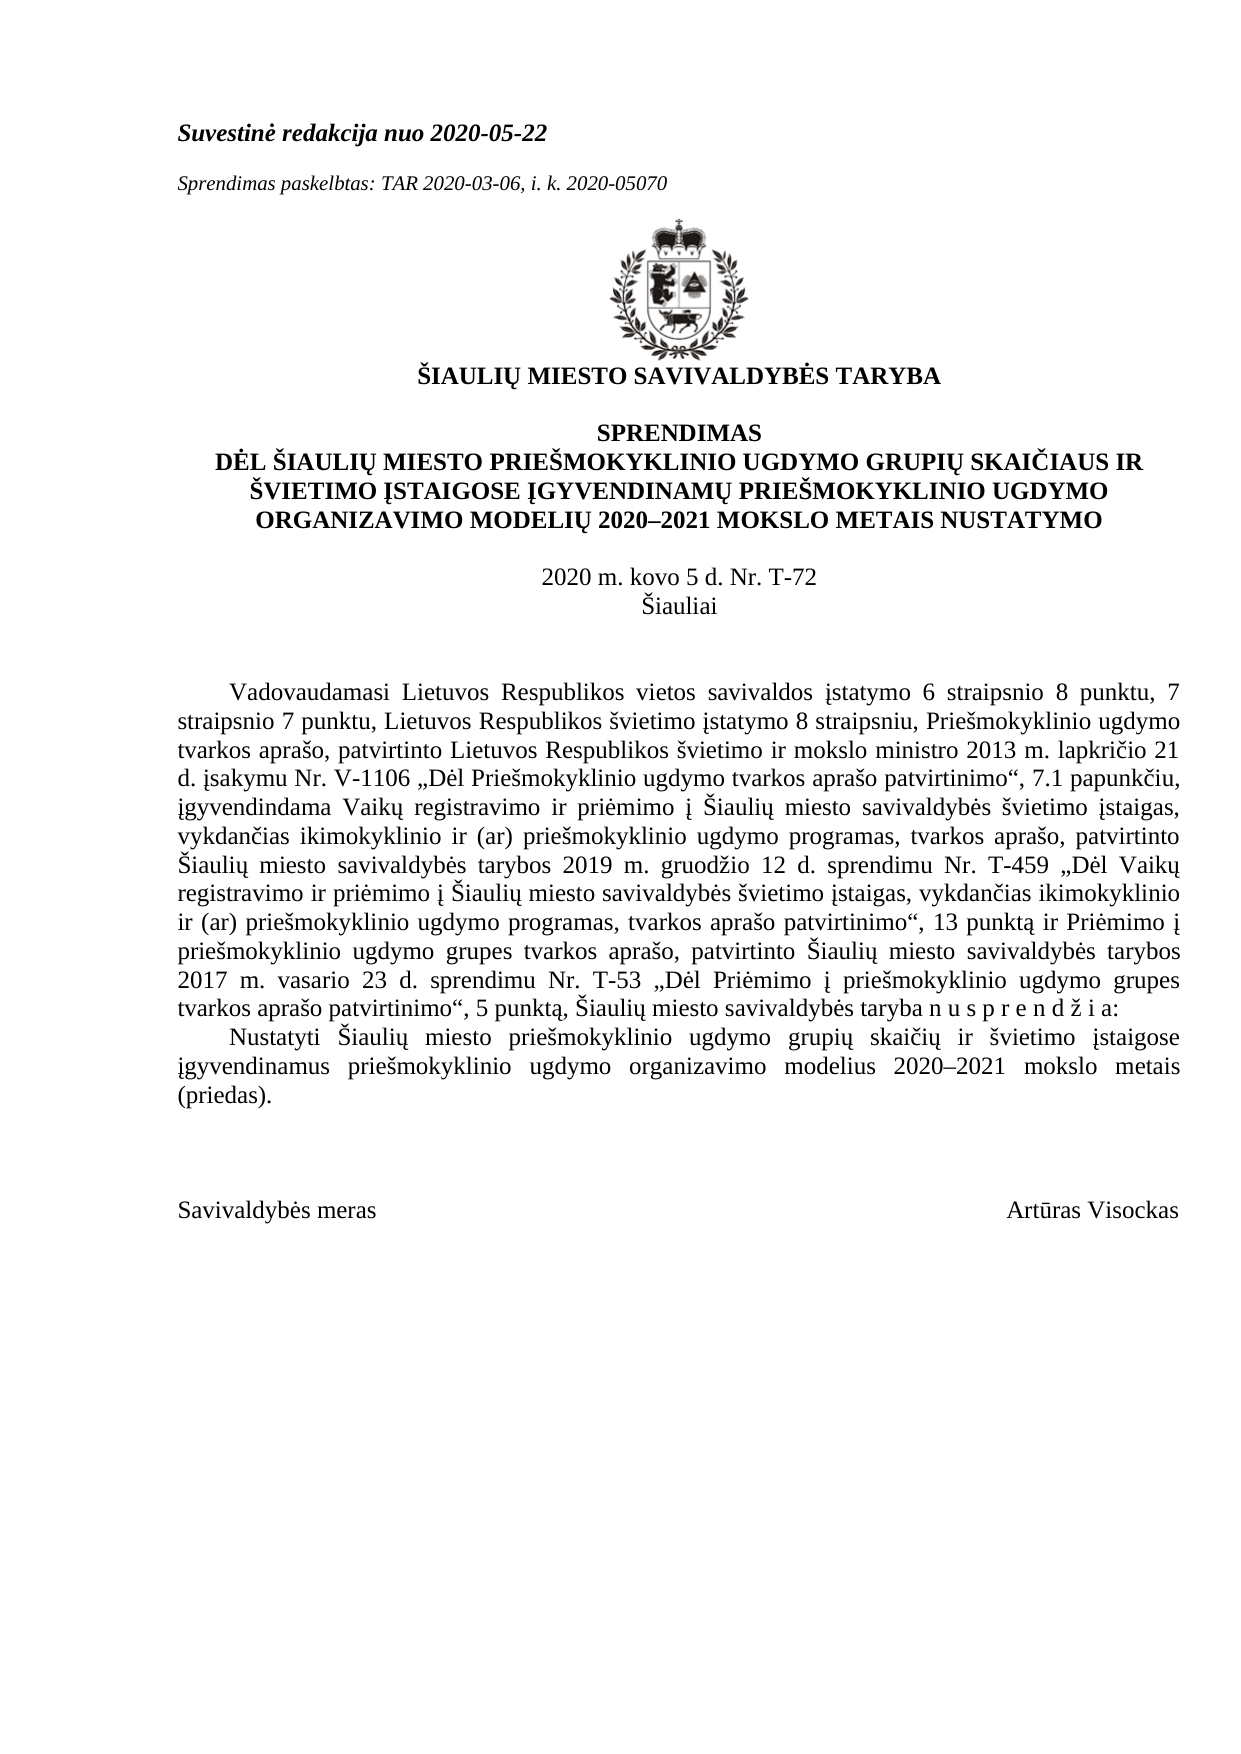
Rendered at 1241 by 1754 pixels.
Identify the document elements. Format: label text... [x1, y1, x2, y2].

text ŠIAULIŲ MIESTO SAVIVALDYBĖS TARYBA [177, 361, 1181, 390]
text Nustatyti Šiaulių miesto priešmokyklinio ugdymo grupių skaičių ir švietimo įstaigose įgyvendinamus priešmokyklinio ugdymo organizavimo modelius 2020–2021 mokslo metais (priedas). [177, 1022, 1181, 1108]
text Savivaldybės meras Artūras Visockas [177, 1195, 1181, 1223]
text SPRENDIMAS [177, 418, 1181, 447]
text Vadovaudamasi Lietuvos Respublikos vietos savivaldos įstatymo 6 straipsnio 8 punktu, 7 straipsnio 7 punktu, Lietuvos Respublikos švietimo įstatymo 8 straipsniu, Priešmokyklinio ugdymo tvarkos aprašo, patvirtinto Lietuvos Respublikos švietimo ir mokslo ministro 2013 m. lapkričio 21 d. įsakymu Nr. V-1106 „Dėl Priešmokyklinio ugdymo tvarkos aprašo patvirtinimo“, 7.1 papunkčiu, įgyvendindama Vaikų registravimo ir priėmimo į Šiaulių miesto savivaldybės švietimo įstaigas, vykdančias ikimokyklinio ir (ar) priešmokyklinio ugdymo programas, tvarkos aprašo, patvirtinto Šiaulių miesto savivaldybės tarybos 2019 m. gruodžio 12 d. sprendimu Nr. T-459 „Dėl Vaikų registravimo ir priėmimo į Šiaulių miesto savivaldybės švietimo įstaigas, vykdančias ikimokyklinio ir (ar) priešmokyklinio ugdymo programas, tvarkos aprašo patvirtinimo“, 13 punktą ir Priėmimo į priešmokyklinio ugdymo grupes tvarkos aprašo, patvirtinto Šiaulių miesto savivaldybės tarybos 2017 m. vasario 23 d. sprendimu Nr. T-53 „Dėl Priėmimo į priešmokyklinio ugdymo grupes tvarkos aprašo patvirtinimo“, 5 punktą, Šiaulių miesto savivaldybės taryba n u s p r e n d ž i a: [177, 677, 1181, 1022]
text DĖL ŠIAULIŲ MIESTO PRIEŠMOKYKLINIO UGDYMO GRUPIŲ SKAIČIAUS IR ŠVIETIMO ĮSTAIGOSE ĮGYVENDINAMŲ PRIEŠMOKYKLINIO UGDYMO ORGANIZAVIMO MODELIŲ 2020–2021 MOKSLO METAIS NUSTATYMO [177, 447, 1181, 533]
text 2020 m. kovo 5 d. Nr. T-72 [177, 562, 1181, 591]
text Šiauliai [177, 591, 1181, 620]
text Suvestinė redakcija nuo 2020-05-22 [177, 118, 1181, 147]
text Sprendimas paskelbtas: TAR 2020-03-06, i. k. 2020-05070 [177, 171, 1181, 195]
